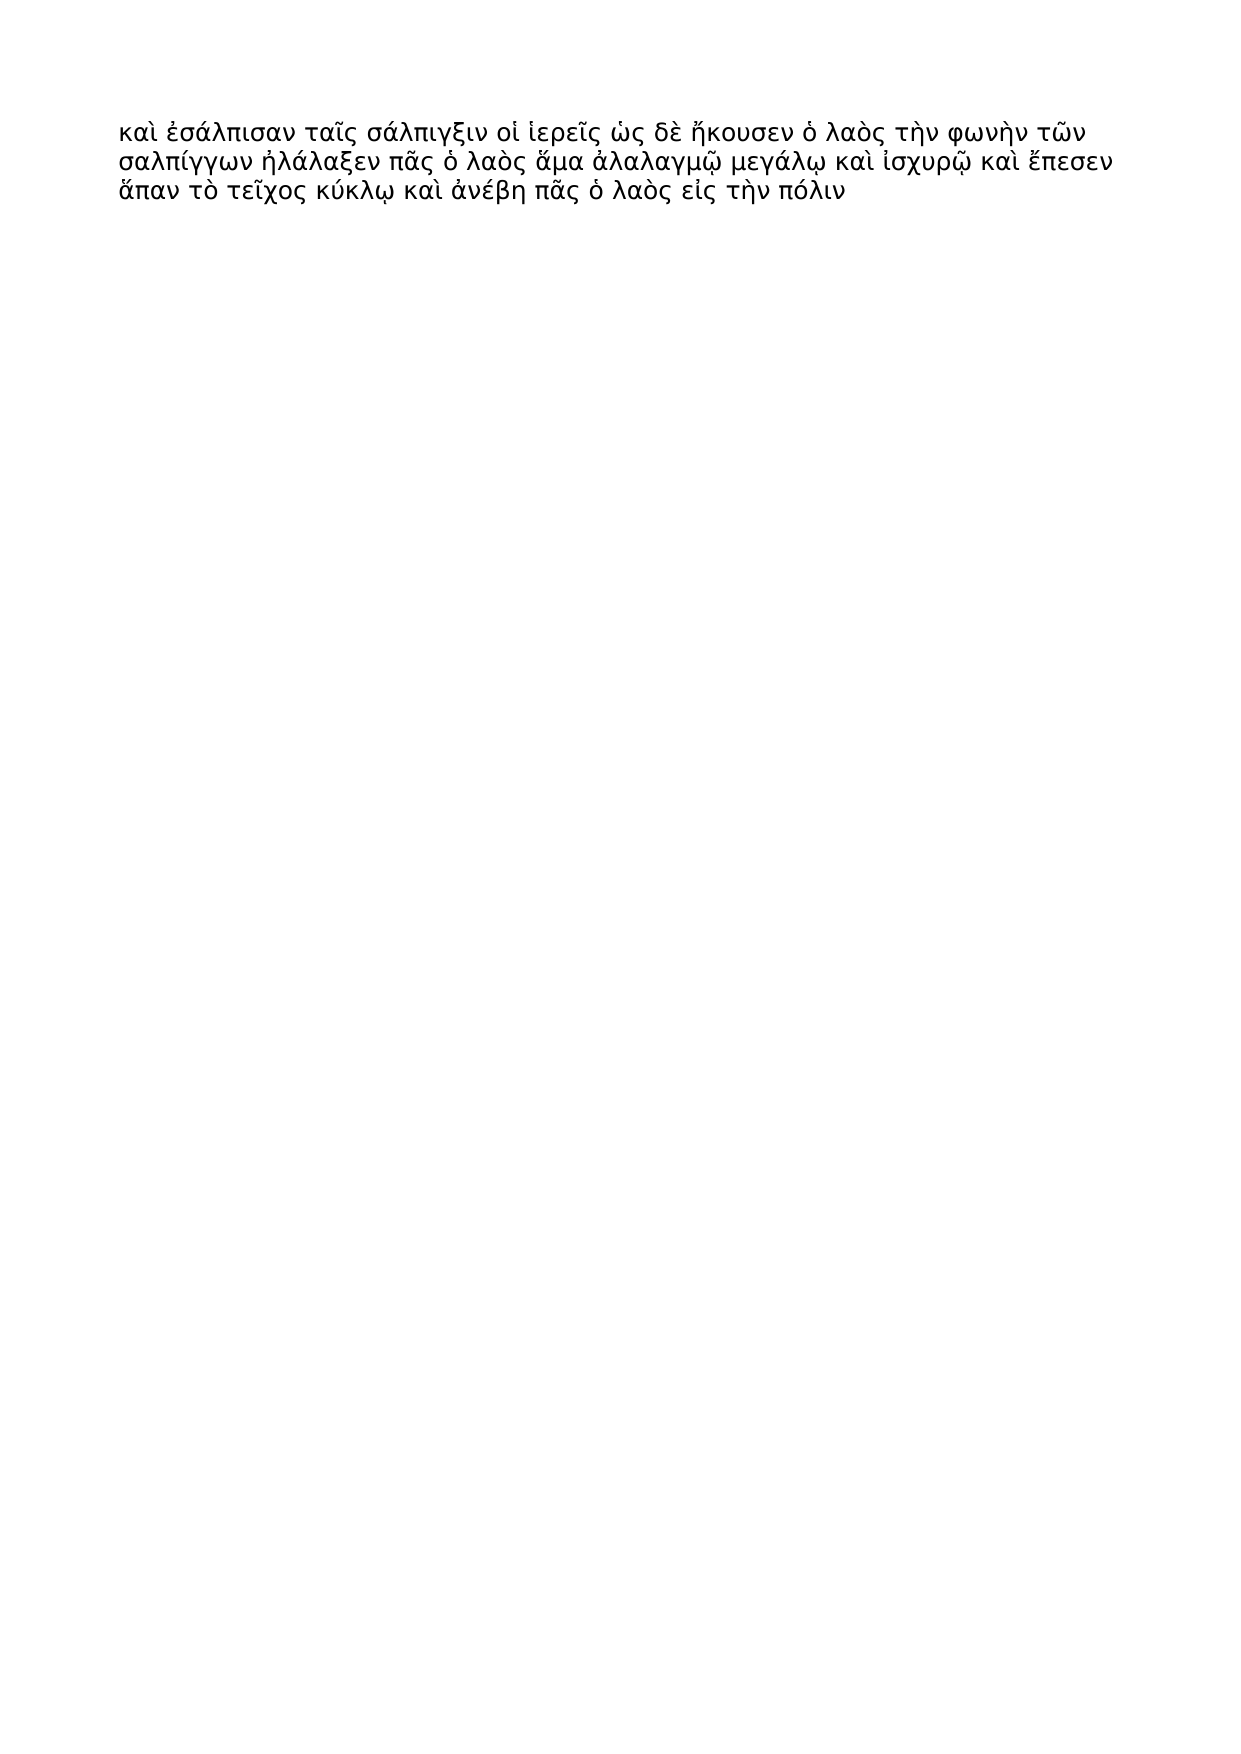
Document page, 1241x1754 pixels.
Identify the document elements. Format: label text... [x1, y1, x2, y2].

text καὶ ἐσάλπισαν ταῖς σάλπιγξιν οἱ ἱερεῖς ὡς δὲ ἤκουσεν ὁ λαὸς τὴν φωνὴν τῶν σαλπίγγων ἠλάλαξεν πᾶς ὁ λαὸς ἅμα ἀλαλαγμῷ μεγάλῳ καὶ ἰσχυρῷ καὶ ἔπεσεν ἅπαν τὸ τεῖχος κύκλῳ καὶ ἀνέβη πᾶς ὁ λαὸς εἰς τὴν πόλιν [118, 118, 1122, 206]
